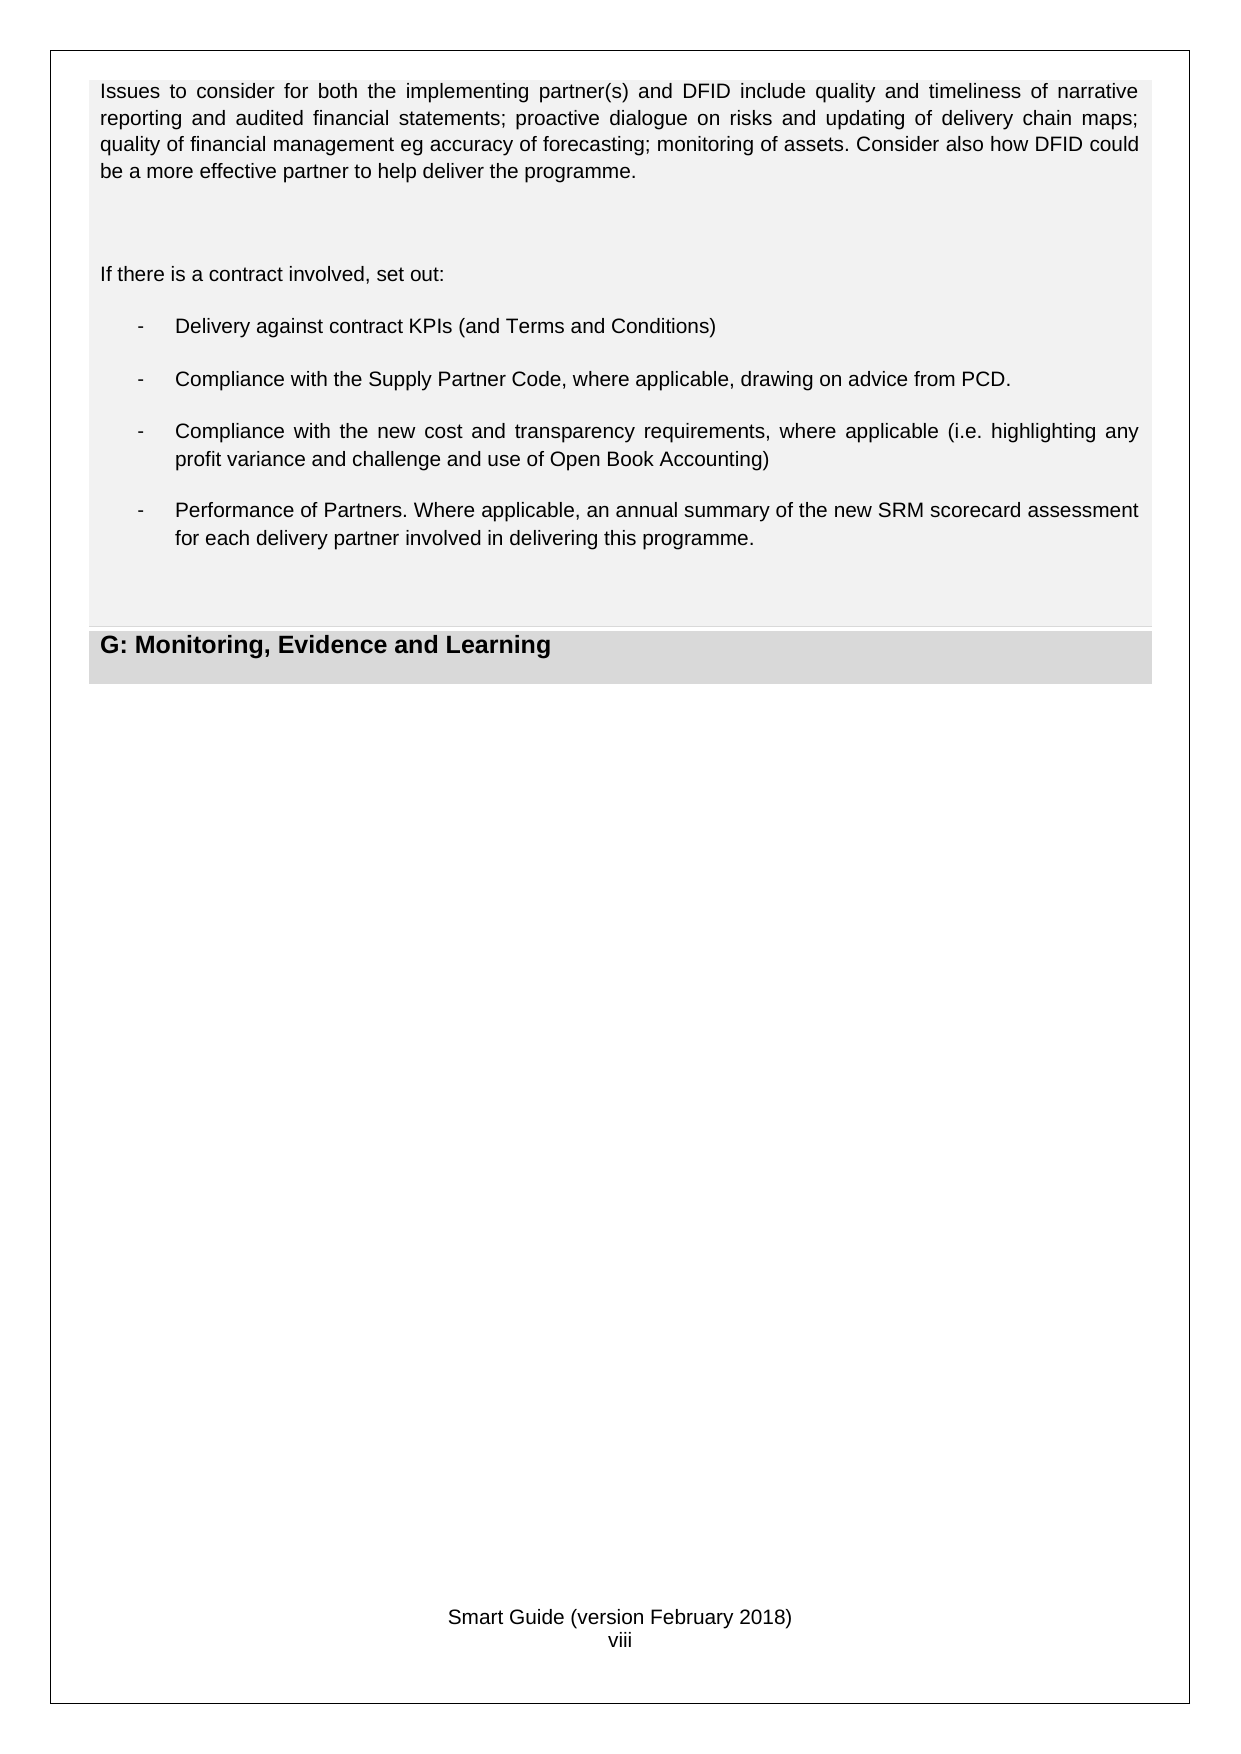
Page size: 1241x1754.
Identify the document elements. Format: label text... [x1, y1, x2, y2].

table_cell G: Monitoring, Evidence and Learning [89, 631, 1152, 684]
table_cell Issues to consider for both the implementing partner(s) and DFID include quality and timeliness of narrative reporting and audited financial statements; proactive dialogue on risks and updating of delivery chain maps; quality of financial management eg accuracy of forecasting; monitoring of assets. Consider also how DFID could be a more effective partner to help deliver the programme. If there is a contract involved, set out: Delivery against contract KPIs (and Terms and Conditions) Compliance with the Supply Partner Code, where applicable, drawing on advice from PCD. Compliance with the new cost and transparency requirements, where applicable (i.e. highlighting any profit variance and challenge and use of Open Book Accounting) Performance of Partners. Where applicable, an annual summary of the new SRM scorecard assessment for each delivery partner involved in delivering this programme. [89, 80, 1152, 626]
